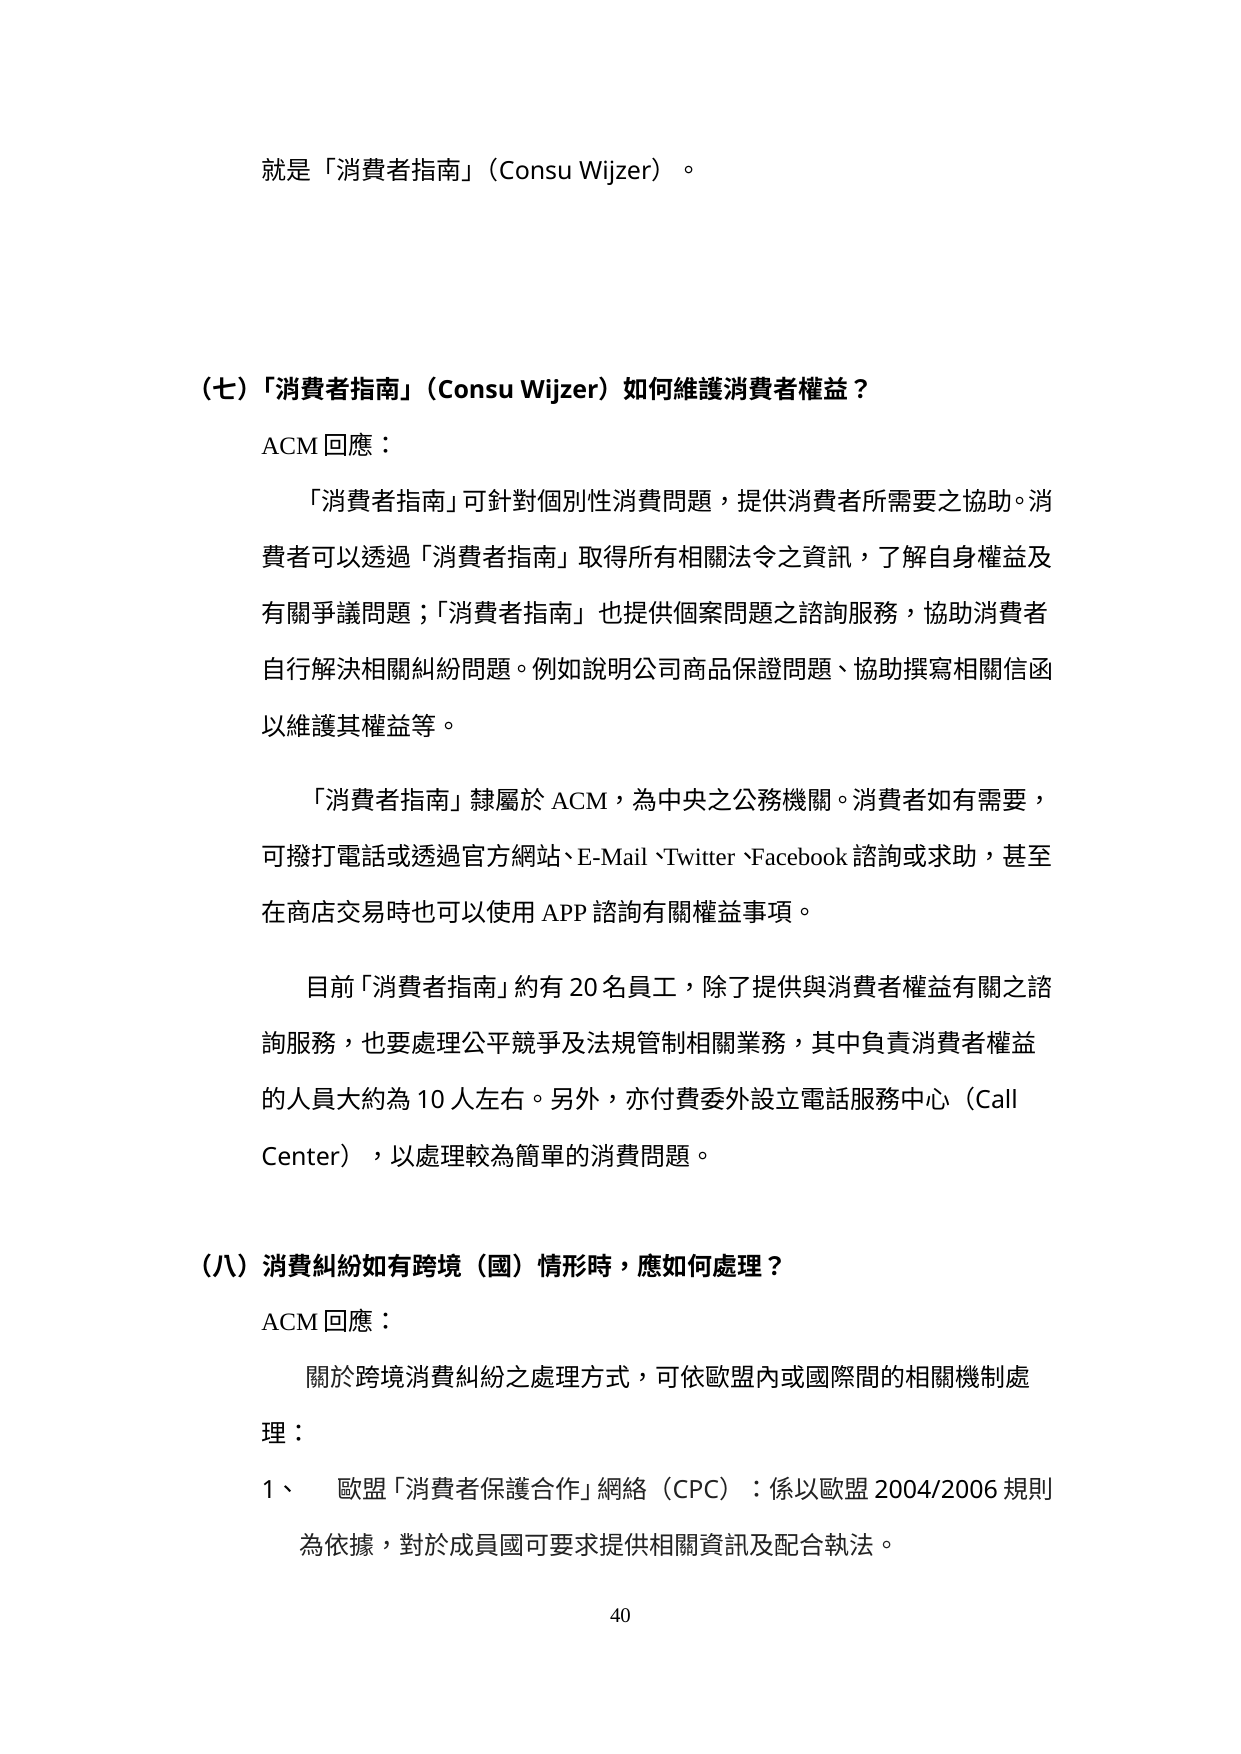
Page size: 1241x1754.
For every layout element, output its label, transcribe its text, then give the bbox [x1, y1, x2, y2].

text 目前「消費者指南」約有20名員工，除了提供與消費者權益有關之諮詢服務，也要處理公平競爭及法規管制相關業務，其中負責消費者權益的人員大約為10人左右。另外，亦付費委外設立電話服務中心（Call Center），以處理較為簡單的消費問題。 [261, 967, 1053, 1173]
text （七）「消費者指南」（Consu Wijzer）如何維護消費者權益？ [187, 369, 1053, 407]
text 「消費者指南」隸屬於ACM，為中央之公務機關。消費者如有需要，可撥打電話或透過官方網站、E-Mail、Twitter、Facebook諮詢或求助，甚至在商店交易時也可以使用APP諮詢有關權益事項。 [261, 780, 1053, 930]
text ACM回應： [187, 425, 1053, 462]
text 就是「消費者指南」（Consu Wijzer）。 [261, 150, 1053, 187]
text 關於跨境消費糾紛之處理方式，可依歐盟內或國際間的相關機制處理： [261, 1357, 1053, 1450]
text 「消費者指南」可針對個別性消費問題，提供消費者所需要之協助。消費者可以透過「消費者指南」取得所有相關法令之資訊，了解自身權益及有關爭議問題；「消費者指南」也提供個案問題之諮詢服務，協助消費者自行解決相關糾紛問題。例如說明公司商品保證問題、協助撰寫相關信函以維護其權益等。 [261, 480, 1053, 743]
text （八）消費糾紛如有跨境（國）情形時，應如何處理？ [187, 1245, 1053, 1283]
text ACM回應： [187, 1301, 1053, 1338]
list 歐盟「消費者保護合作」網絡（CPC）：係以歐盟2004/2006規則為依據，對於成員國可要求提供相關資訊及配合執法。 [261, 1468, 1053, 1562]
